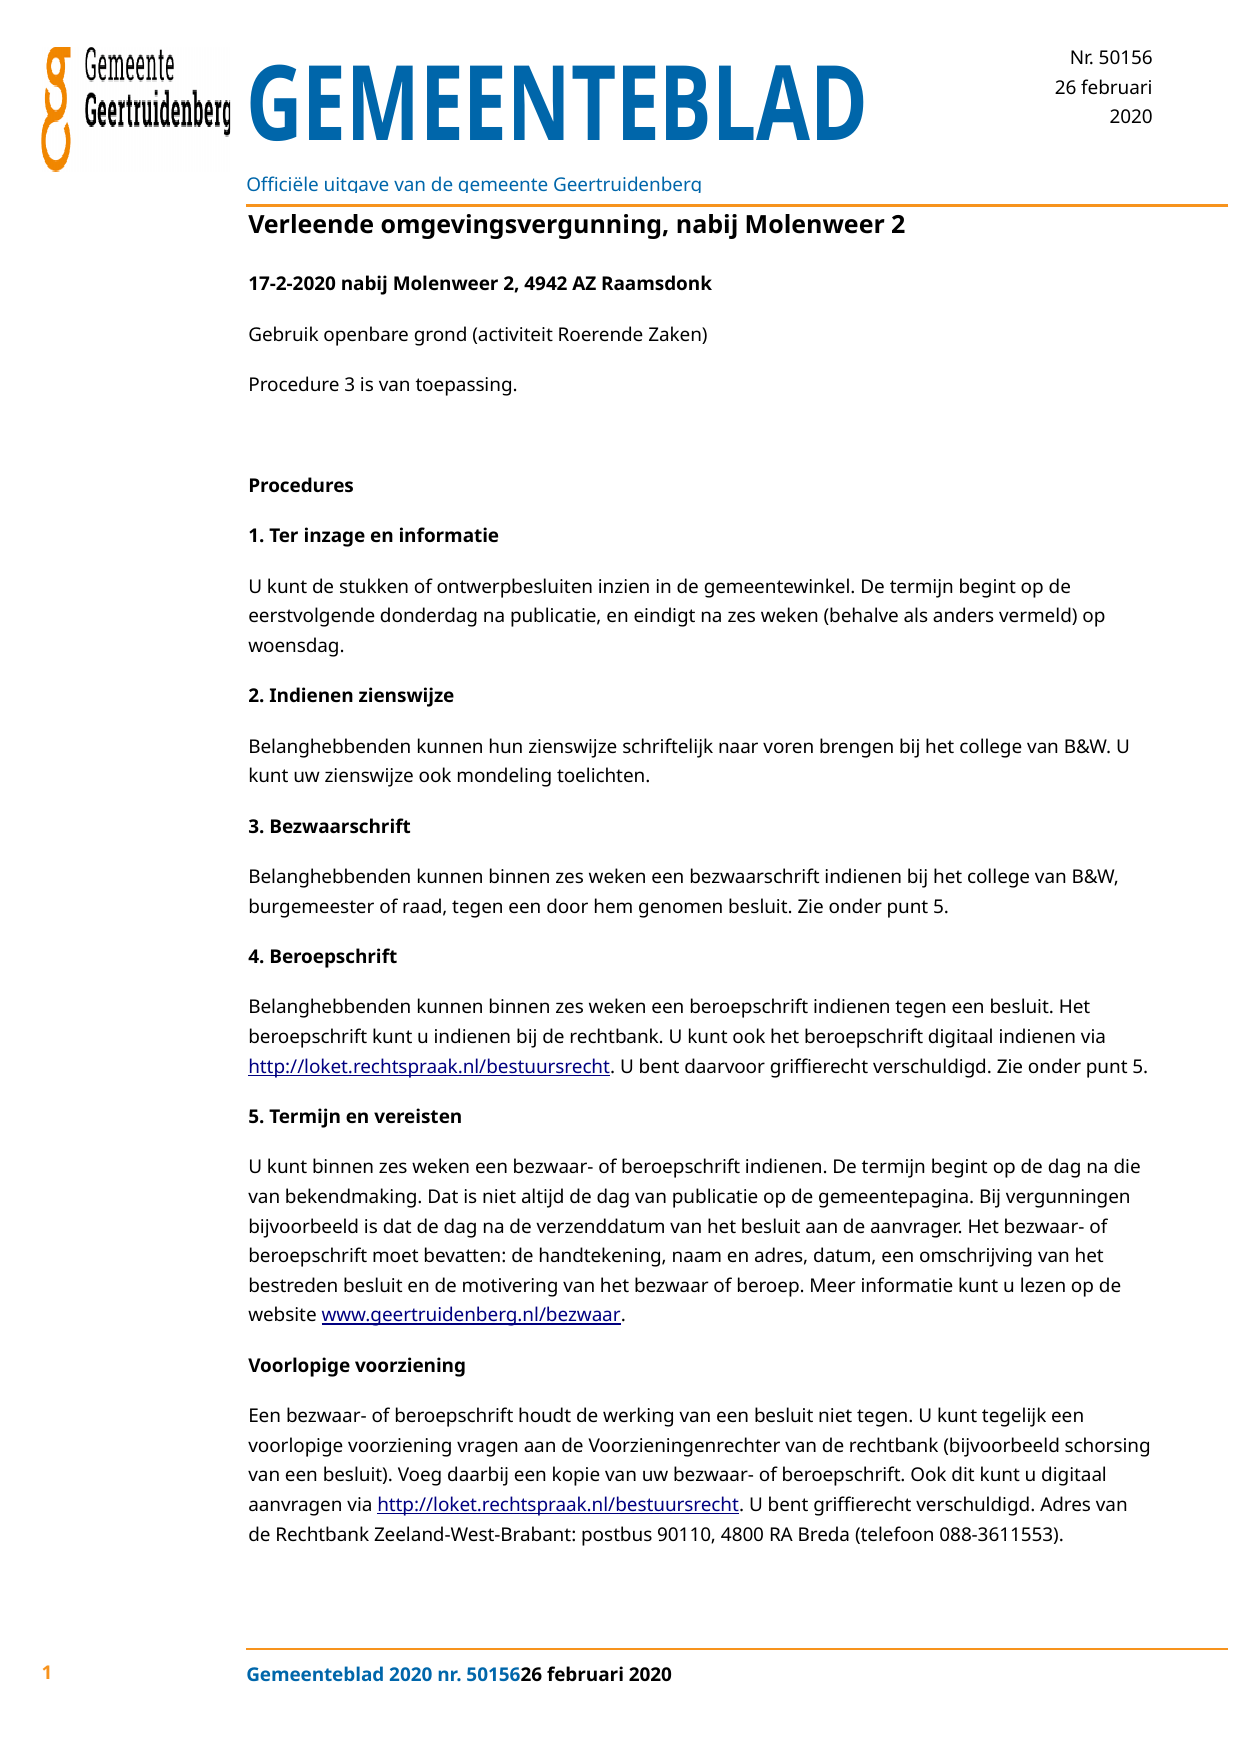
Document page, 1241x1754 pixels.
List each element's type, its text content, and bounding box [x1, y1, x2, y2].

text Belanghebbenden kunnen binnen zes weken een beroepschrift indienen tegen een besluit. Het beroepschrift kunt u indienen bij de rechtbank. U kunt ook het beroepschrift digitaal indienen via http://loket.rechtspraak.nl/bestuursrecht. U bent daarvoor griffierecht verschuldigd. Zie onder punt 5. [248, 994, 1152, 1078]
text 5. Termijn en vereisten [248, 1103, 1152, 1129]
text Verleende omgevingsvergunning, nabij Molenweer 2 [248, 207, 1152, 241]
text 17-2-2020 nabij Molenweer 2, 4942 AZ Raamsdonk [248, 270, 1152, 296]
text 2. Indienen zienswijze [248, 682, 1152, 708]
text 3. Bezwaarschrift [248, 813, 1152, 838]
text Belanghebbenden kunnen binnen zes weken een bezwaarschrift indienen bij het college van B&W, burgemeester of raad, tegen een door hem genomen besluit. Zie onder punt 5. [248, 863, 1152, 918]
text Procedure 3 is van toepassing. [248, 371, 1152, 397]
text Een bezwaar- of beroepschrift houdt de werking van een besluit niet tegen. U kunt tegelijk een voorlopige voorziening vragen aan de Voorzieningenrechter van de rechtbank (bijvoorbeeld schorsing van een besluit). Voeg daarbij een kopie van uw bezwaar- of beroepschrift. Ook dit kunt u digitaal aanvragen via http://loket.rechtspraak.nl/bestuursrecht. U bent griffierecht verschuldigd. Adres van de Rechtbank Zeeland-West-Brabant: postbus 90110, 4800 RA Breda (telefoon 088-3611553). [248, 1402, 1152, 1546]
text U kunt binnen zes weken een bezwaar- of beroepschrift indienen. De termijn begint op de dag na die van bekendmaking. Dat is niet altijd de dag van publicatie op de gemeentepagina. Bij vergunningen bijvoorbeeld is dat de dag na de verzenddatum van het besluit aan de aanvrager. Het bezwaar- of beroepschrift moet bevatten: de handtekening, naam en adres, datum, een omschrijving van het bestreden besluit en de motivering van het bezwaar of beroep. Meer informatie kunt u lezen op de website www.geertruidenberg.nl/bezwaar. [248, 1154, 1152, 1327]
text 4. Beroepschrift [248, 943, 1152, 969]
text Gebruik openbare grond (activiteit Roerende Zaken) [248, 321, 1152, 346]
text Voorlopige voorziening [248, 1352, 1152, 1378]
text U kunt de stukken of ontwerpbesluiten inzien in de gemeentewinkel. De termijn begint op de eerstvolgende donderdag na publicatie, en eindigt na zes weken (behalve als anders vermeld) op woensdag. [248, 573, 1152, 658]
picture [41, 47, 231, 172]
text 1. Ter inzage en informatie [248, 522, 1152, 548]
text Belanghebbenden kunnen hun zienswijze schriftelijk naar voren brengen bij het college van B&W. U kunt uw zienswijze ook mondeling toelichten. [248, 733, 1152, 788]
text Procedures [248, 472, 1152, 498]
